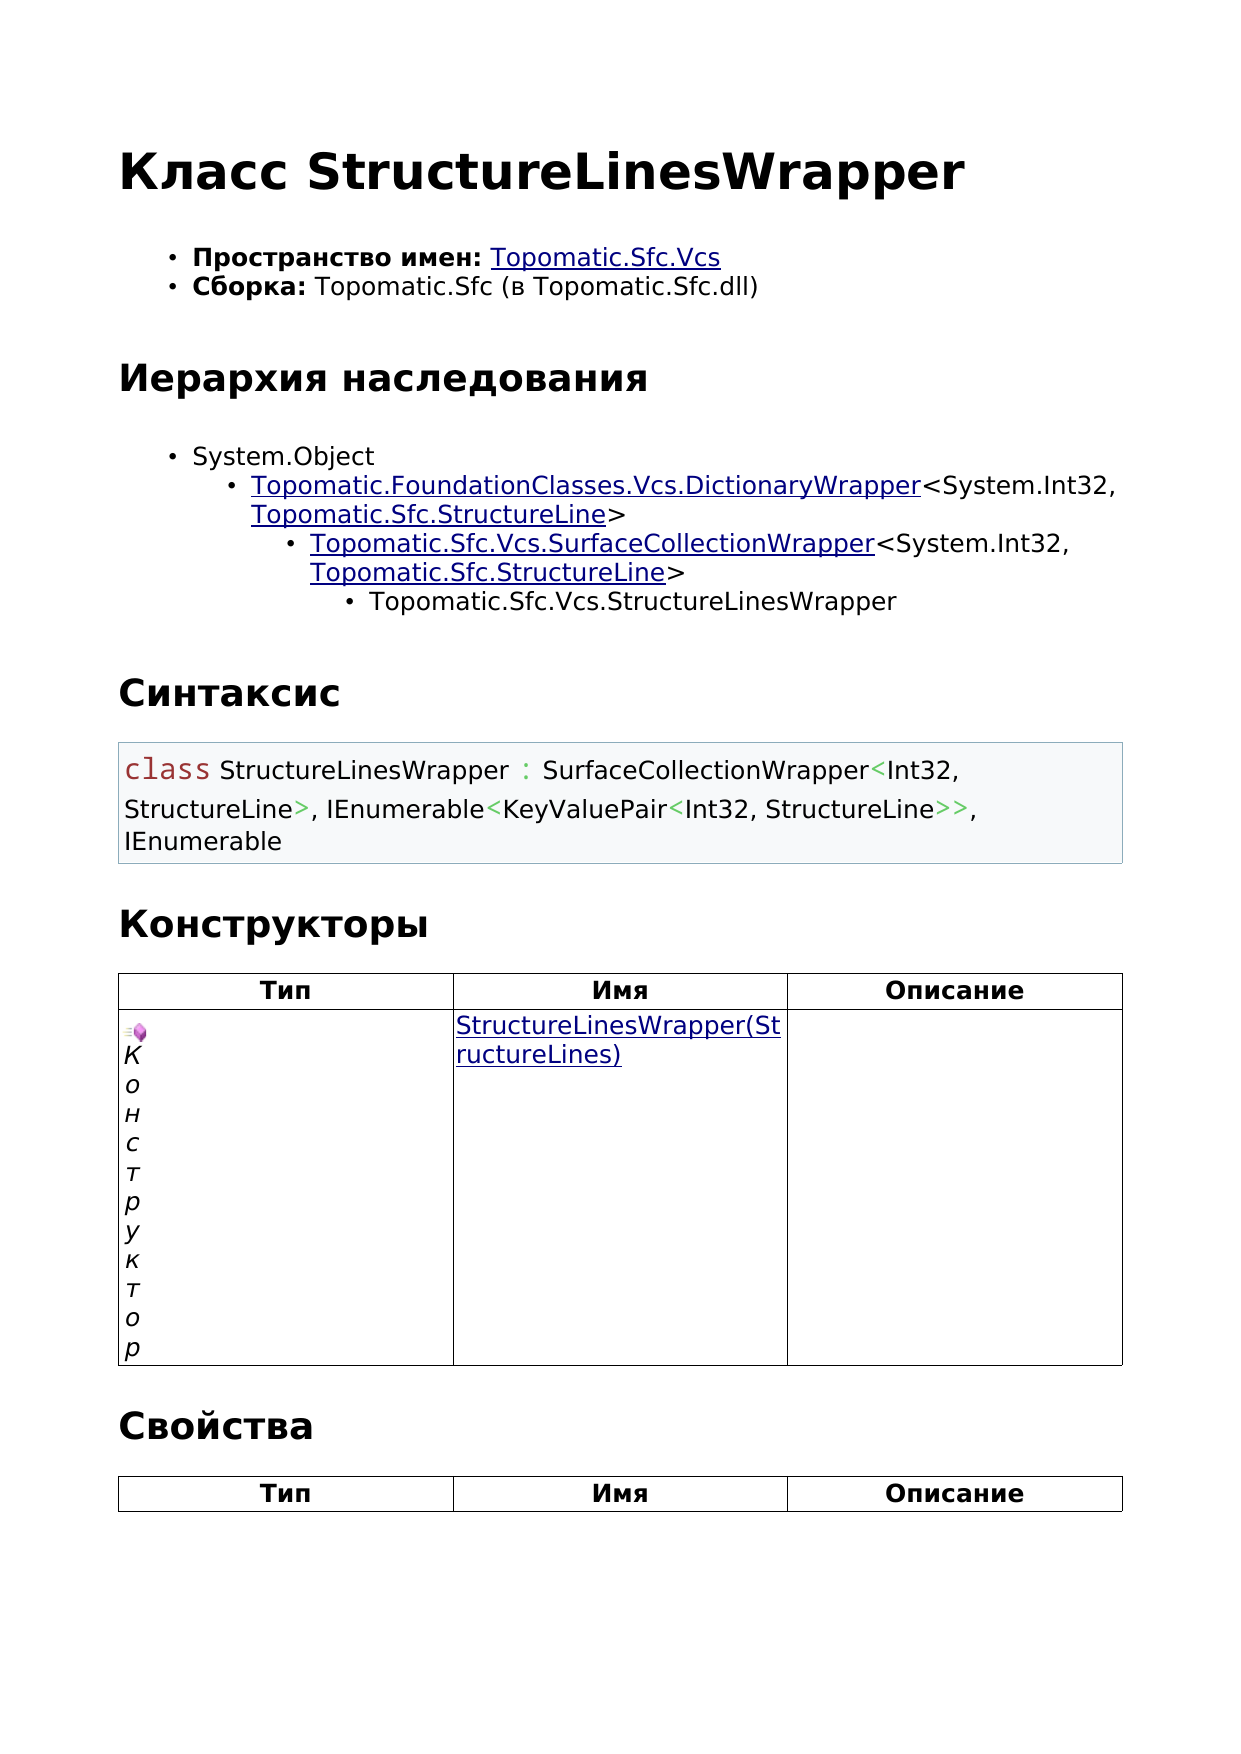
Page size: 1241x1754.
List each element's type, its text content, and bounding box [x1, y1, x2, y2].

subtitle Класс StructureLinesWrapper [118, 143, 1122, 201]
subtitle Иерархия наследования [118, 356, 1122, 400]
list System.Object [177, 442, 1122, 471]
list Topomatic.Sfc.Vcs.SurfaceCollectionWrapper<System.Int32, Topomatic.Sfc.StructureLine> [295, 529, 1122, 588]
table_header Тип [119, 974, 453, 1008]
table_header Описание [788, 1477, 1122, 1511]
table_header Имя [454, 974, 787, 1008]
table_cell [119, 1010, 453, 1365]
subtitle Синтаксис [118, 671, 1122, 715]
subtitle Конструкторы [118, 902, 1122, 946]
list Пространство имен: Topomatic.Sfc.Vcs [177, 243, 1122, 272]
list Сборка: Topomatic.Sfc (в Topomatic.Sfc.dll) [177, 272, 1122, 302]
table_header Имя [454, 1477, 787, 1511]
table_cell StructureLinesWrapper(StructureLines) [454, 1010, 787, 1365]
table_header class StructureLinesWrapper : SurfaceCollectionWrapper<Int32, StructureLine>, IEnumerable<KeyValuePair<Int32, StructureLine>>, IEnumerable [119, 743, 1122, 862]
subtitle Свойства [118, 1405, 1122, 1448]
list Topomatic.Sfc.Vcs.StructureLinesWrapper [354, 588, 1122, 617]
picture [121, 1023, 147, 1042]
table_header Тип [119, 1477, 453, 1511]
table_header Описание [788, 974, 1122, 1008]
table_cell [788, 1010, 1122, 1365]
list Topomatic.FoundationClasses.Vcs.DictionaryWrapper<System.Int32, Topomatic.Sfc.StructureLine> [236, 471, 1122, 529]
